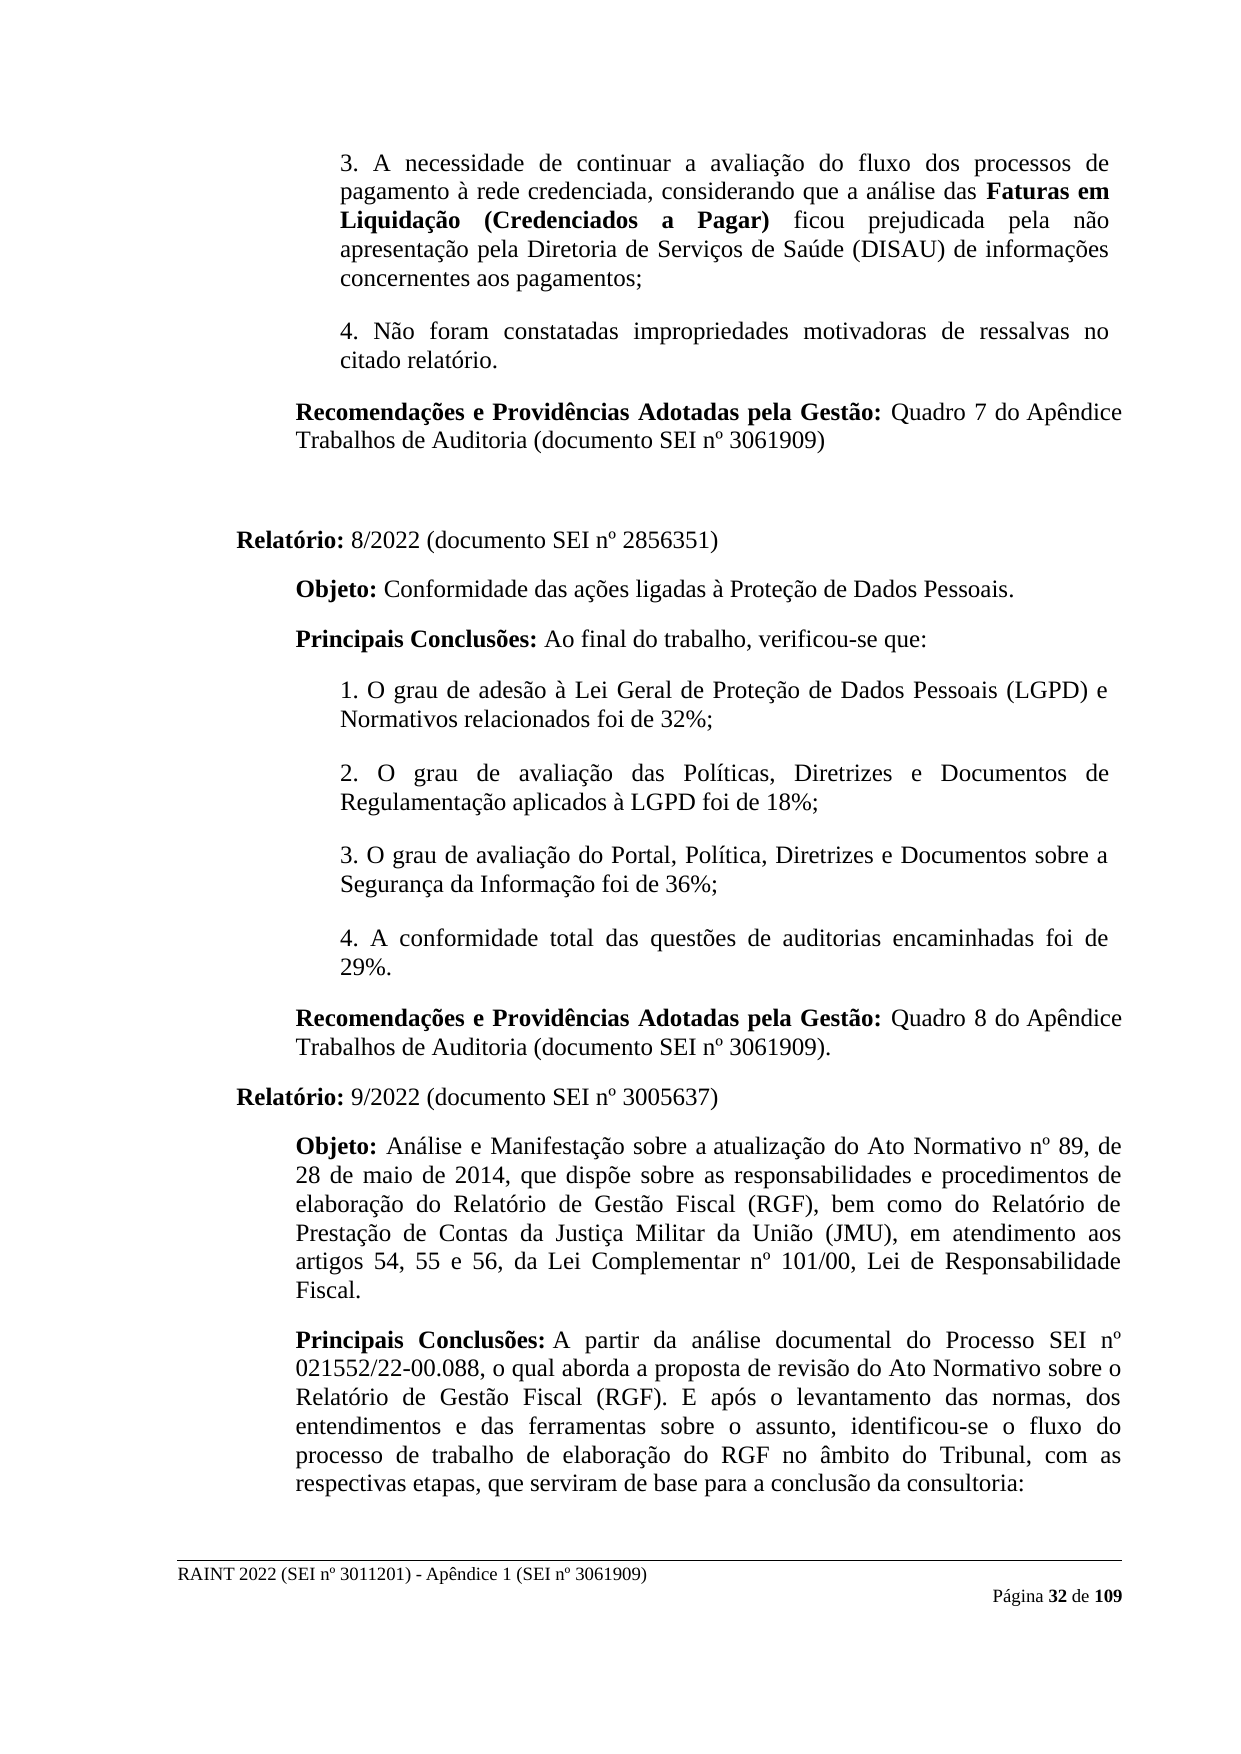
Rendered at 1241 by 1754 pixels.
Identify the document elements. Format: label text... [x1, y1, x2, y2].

text 4. A conformidade total das questões de auditorias encaminhadas foi de 29%. [340, 923, 1109, 981]
text 4. Não foram constatadas impropriedades motivadoras de ressalvas no citado relatório. [340, 316, 1109, 374]
text Principais Conclusões: Ao final do trabalho, verificou-se que: [295, 624, 1122, 653]
text Relatório: 8/2022 (documento SEI nº 2856351) [236, 525, 1122, 553]
text Recomendações e Providências Adotadas pela Gestão: Quadro 7 do Apêndice Trabalhos de Auditoria (documento SEI nº 3061909) [295, 397, 1122, 454]
text Relatório: 9/2022 (documento SEI nº 3005637) [236, 1082, 1122, 1111]
text Objeto: Conformidade das ações ligadas à Proteção de Dados Pessoais. [295, 574, 1122, 603]
text 3. O grau de avaliação do Portal, Política, Diretrizes e Documentos sobre a Segurança da Informação foi de 36%; [340, 841, 1109, 898]
text Objeto: Análise e Manifestação sobre a atualização do Ato Normativo nº 89, de 28 de maio de 2014, que dispõe sobre as responsabilidades e procedimentos de elaboração do Relatório de Gestão Fiscal (RGF), bem como do Relatório de Prestação de Contas da Justiça Militar da União (JMU), em atendimento aos artigos 54, 55 e 56, da Lei Complementar nº 101/00, Lei de Responsabilidade Fiscal. [295, 1131, 1122, 1304]
text 3. A necessidade de continuar a avaliação do fluxo dos processos de pagamento à rede credenciada, considerando que a análise das Faturas em Liquidação (Credenciados a Pagar) ficou prejudicada pela não apresentação pela Diretoria de Serviços de Saúde (DISAU) de informações concernentes aos pagamentos; [340, 148, 1109, 291]
text Principais Conclusões: A partir da análise documental do Processo SEI nº 021552/22-00.088, o qual aborda a proposta de revisão do Ato Normativo sobre o Relatório de Gestão Fiscal (RGF). E após o levantamento das normas, dos entendimentos e das ferramentas sobre o assunto, identificou-se o fluxo do processo de trabalho de elaboração do RGF no âmbito do Tribunal, com as respectivas etapas, que serviram de base para a conclusão da consultoria: [295, 1325, 1122, 1497]
text Recomendações e Providências Adotadas pela Gestão: Quadro 8 do Apêndice Trabalhos de Auditoria (documento SEI nº 3061909). [295, 1003, 1122, 1061]
text 1. O grau de adesão à Lei Geral de Proteção de Dados Pessoais (LGPD) e Normativos relacionados foi de 32%; [340, 676, 1109, 733]
text 2. O grau de avaliação das Políticas, Diretrizes e Documentos de Regulamentação aplicados à LGPD foi de 18%; [340, 758, 1109, 816]
